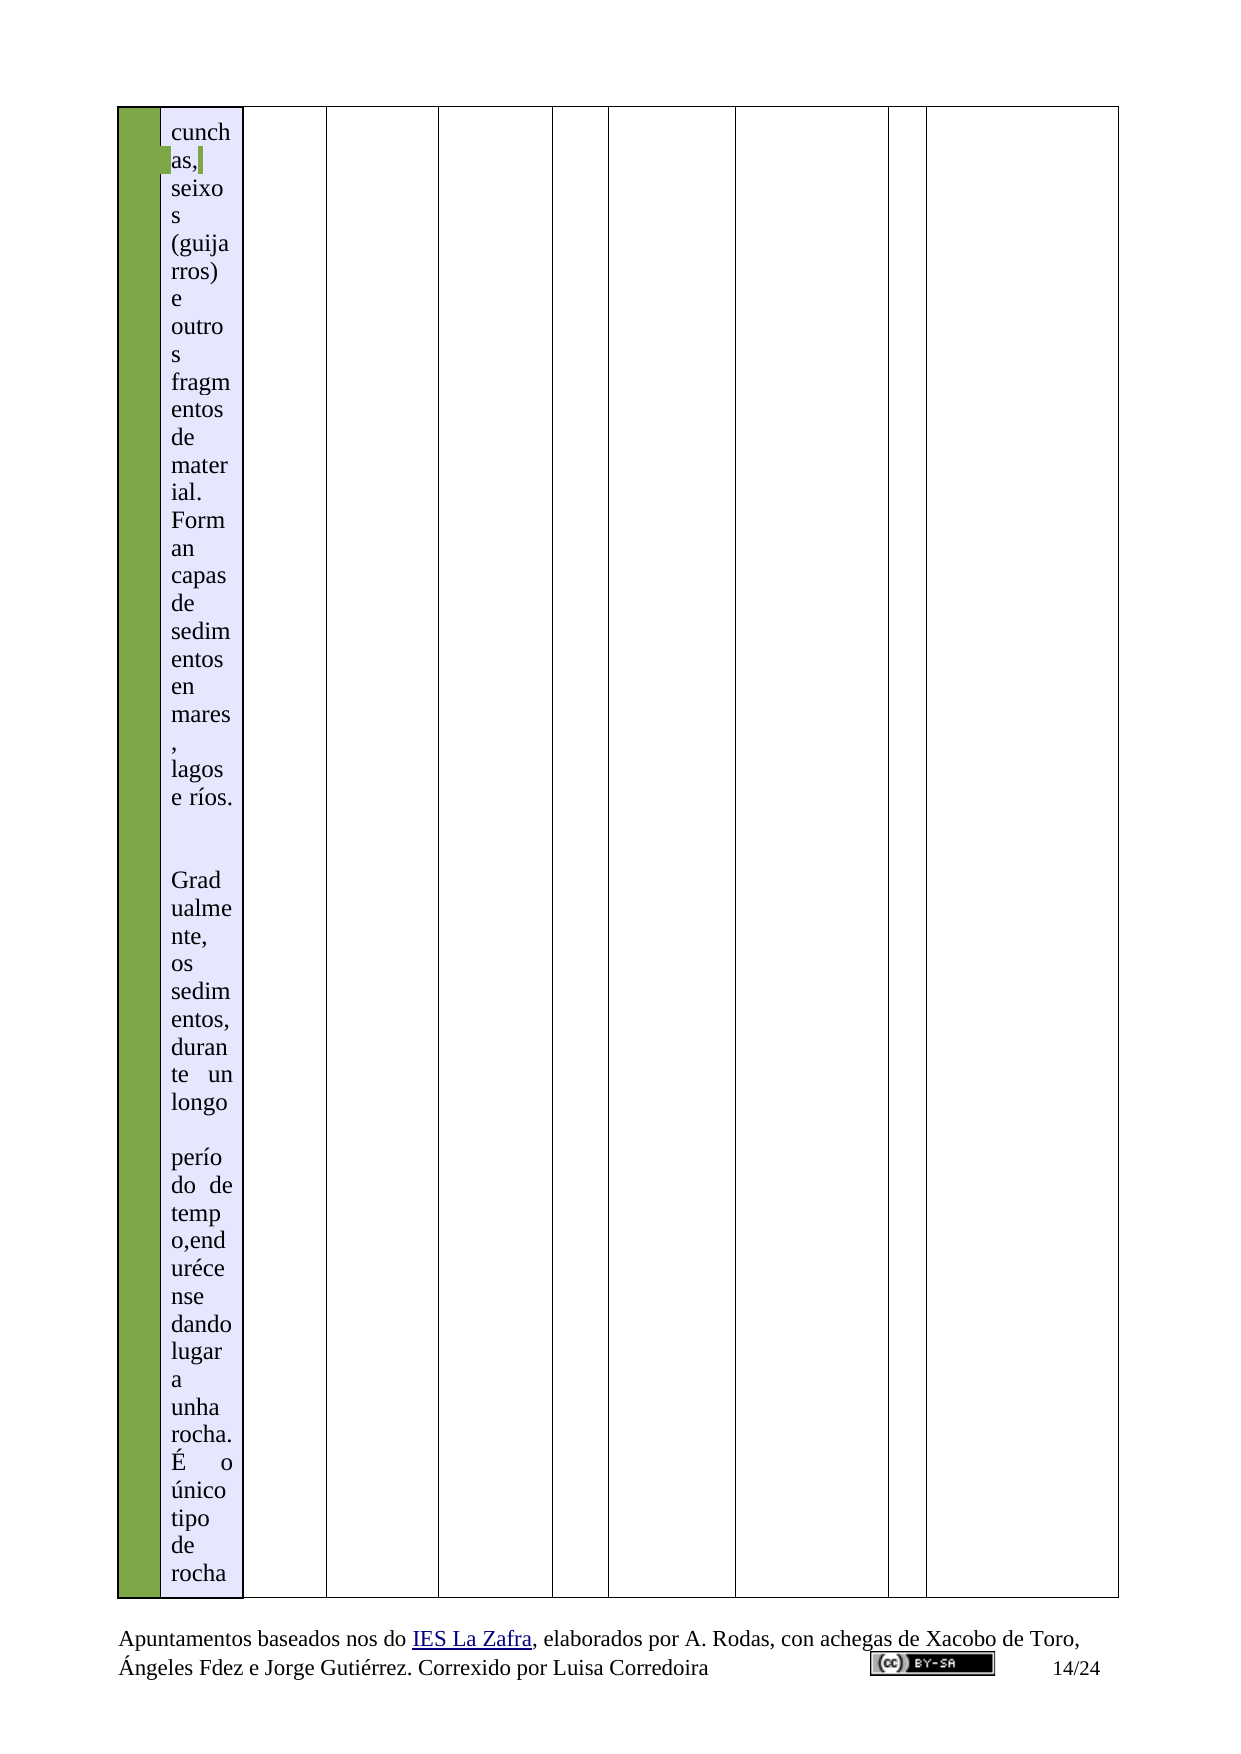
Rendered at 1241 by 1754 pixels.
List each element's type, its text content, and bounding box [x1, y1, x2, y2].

table_header [927, 107, 1118, 1597]
table_header cunchas, seixos (guijarros) e outros fragmentos de material. Forman capas de sedimentos en mares, lagos e ríos. Gradualmente, os sedimentos, durante un longo período de tempo,endurécense dando lugar a unha rocha. É o único tipo de rocha [161, 108, 242, 1597]
picture [870, 1651, 996, 1676]
table_header [736, 107, 888, 1597]
table_header [327, 107, 438, 1597]
table_header [553, 107, 608, 1597]
table_header [119, 108, 160, 1597]
table_header [609, 107, 735, 1597]
table_header [244, 107, 326, 1597]
table_header [889, 107, 926, 1597]
table_header [439, 107, 552, 1597]
